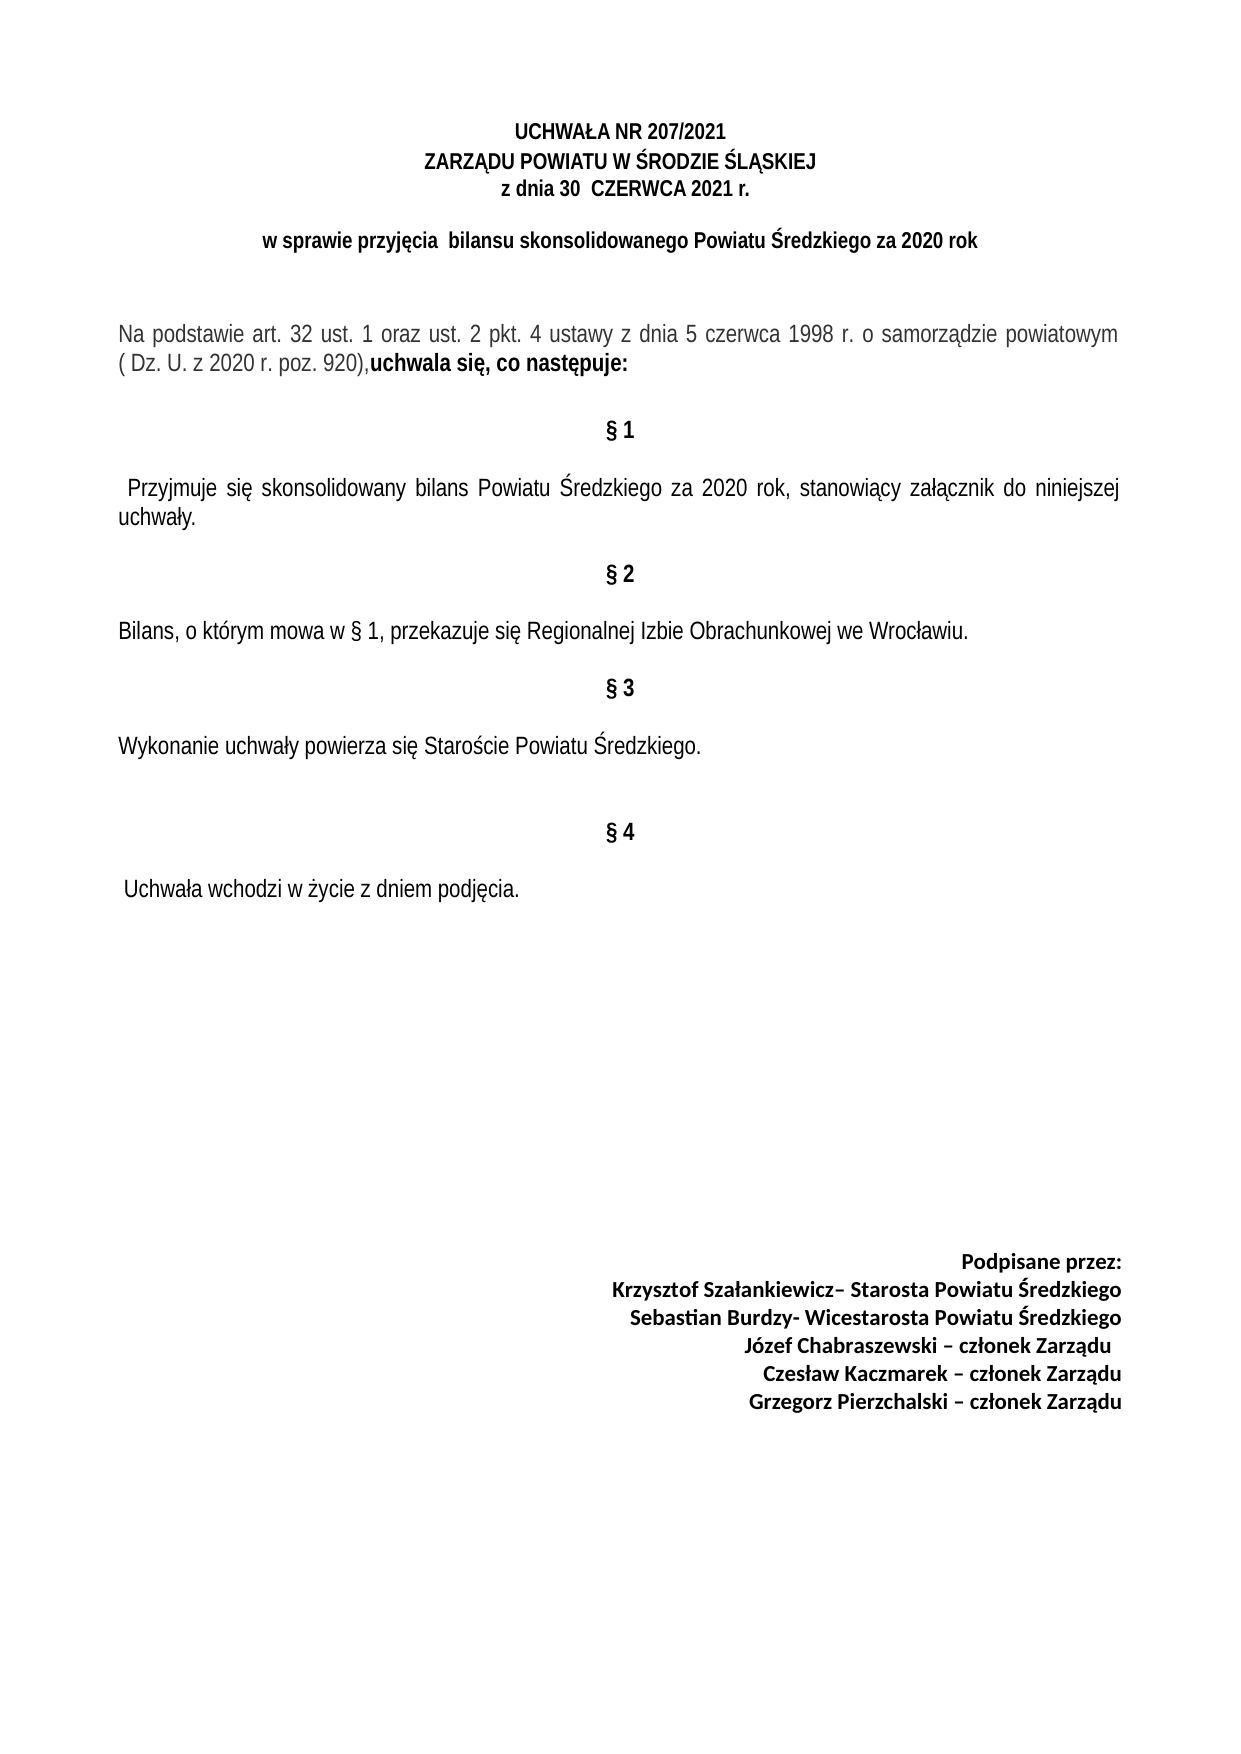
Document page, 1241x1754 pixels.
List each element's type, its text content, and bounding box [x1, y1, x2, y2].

text Józef Chabraszewski – członek Zarządu [118, 1331, 1122, 1359]
text § 2 [118, 559, 1122, 587]
text Uchwała wchodzi w życie z dniem podjęcia. [118, 874, 1122, 902]
text Wykonanie uchwały powierza się Staroście Powiatu Średzkiego. [118, 731, 1122, 759]
text § 1 [118, 416, 1122, 444]
text ZARZĄDU POWIATU W ŚRODZIE ŚLĄSKIEJ [118, 148, 1122, 175]
text Podpisane przez: [118, 1247, 1122, 1275]
text Czesław Kaczmarek – członek Zarządu [118, 1359, 1122, 1387]
text § 4 [118, 817, 1122, 845]
text UCHWAŁA NR 207/2021 [118, 118, 1122, 144]
text Sebastian Burdzy- Wicestarosta Powiatu Średzkiego [118, 1303, 1122, 1331]
text Grzegorz Pierzchalski – członek Zarządu [118, 1387, 1122, 1416]
text Bilans, o którym mowa w § 1, przekazuje się Regionalnej Izbie Obrachunkowej we Wrocławiu. [118, 616, 1122, 645]
text Przyjmuje się skonsolidowany bilans Powiatu Średzkiego za 2020 rok, stanowiący załącznik do niniejszej uchwały. [118, 473, 1122, 530]
text Na podstawie art. 32 ust. 1 oraz ust. 2 pkt. 4 ustawy z dnia 5 czerwca 1998 r. o samorządzie powiatowym ( Dz. U. z 2020 r. poz. 920),uchwala się, co następuje: [118, 319, 1122, 376]
text Krzysztof Szałankiewicz– Starosta Powiatu Średzkiego [118, 1275, 1122, 1303]
text § 3 [118, 673, 1122, 702]
text z dnia 30 CZERWCA 2021 r. [118, 175, 1122, 201]
text w sprawie przyjęcia bilansu skonsolidowanego Powiatu Średzkiego za 2020 rok [118, 227, 1122, 254]
